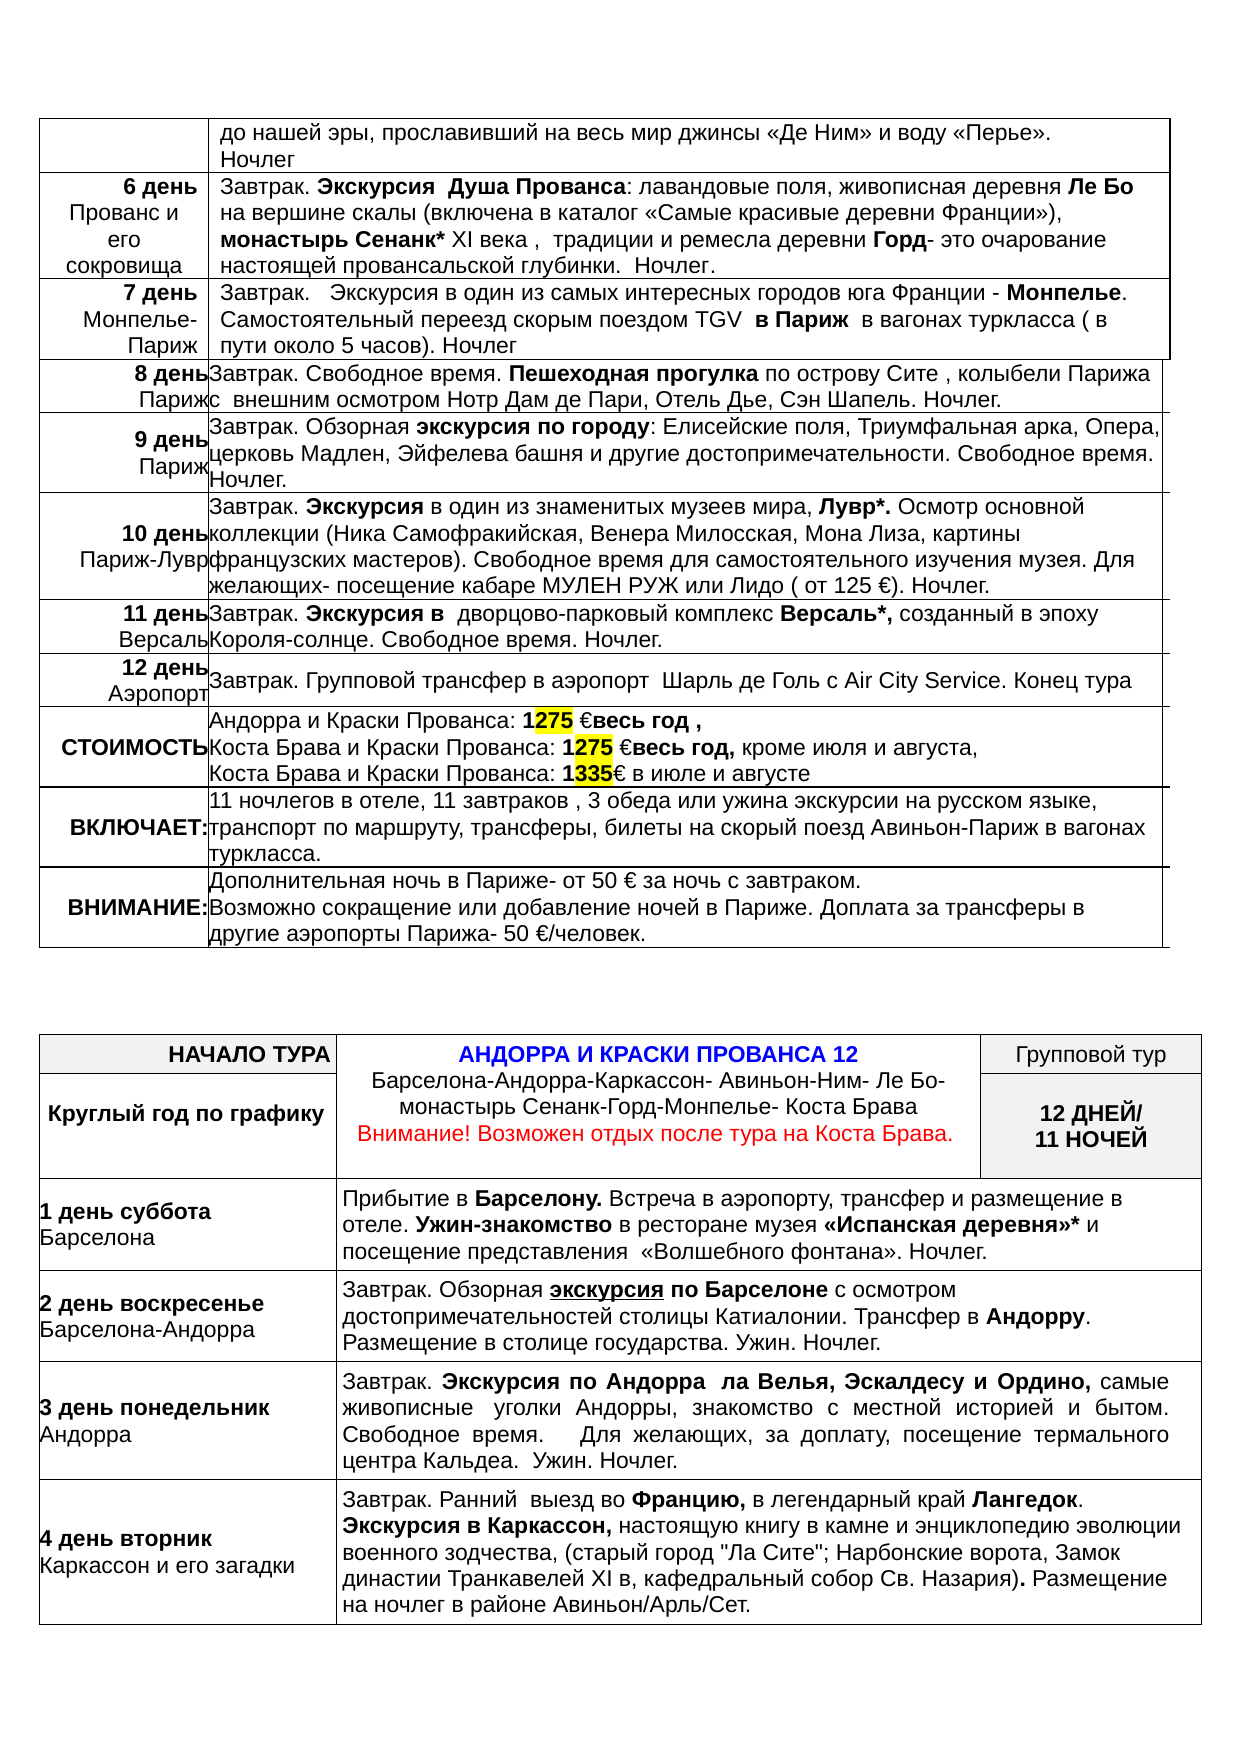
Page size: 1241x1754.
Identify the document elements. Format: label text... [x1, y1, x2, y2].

table_cell Завтрак. Экскурсия в дворцово-парковый комплекс Версаль*, созданный в эпоху Короля-солнце. Свободное время. Ночлег. [209, 600, 1162, 652]
table_cell [1163, 600, 1170, 652]
table_cell 6 день Прованс и его сокровища [40, 173, 208, 278]
table_cell [1163, 413, 1170, 492]
table_cell 11 ночлегов в отеле, 11 завтраков , 3 обеда или ужина экскурсии на русском языке, транспорт по маршруту, трансферы, билеты на скорый поезд Авиньон-Париж в вагонах туркласса. [209, 788, 1162, 866]
table_cell [40, 119, 208, 172]
table_cell [1163, 707, 1170, 786]
table_cell Завтрак. Свободное время. Пешеходная прогулка по острову Сите , колыбели Парижа c внешним осмотром Нотр Дам де Пари, Отель Дье, Сэн Шапель. Ночлег. [209, 360, 1162, 412]
table_cell ВНИМАНИЕ: [40, 868, 208, 947]
table_cell 9 день Париж [40, 413, 208, 492]
table_cell 11 день Версаль [40, 600, 208, 652]
table_cell 4 день вторник Каркассон и его загадки [40, 1480, 336, 1623]
table_cell 12 ДНЕЙ/ 11 НОЧЕЙ [981, 1074, 1201, 1178]
table_cell Завтрак. Групповой трансфер в аэропорт Шарль де Голь с Air Citу Serviсe. Конец тура [209, 654, 1162, 706]
table_cell Завтрак. Экскурсия в один из самых интересных городов юга Франции - Монпелье. Самостоятельный переезд скорым поездом TGV в Париж в вагонах туркласса ( в пути около 5 часов). Ночлег [209, 279, 1169, 358]
table_cell ВКЛЮЧАЕТ: [40, 788, 208, 866]
table_cell [1163, 654, 1170, 706]
table_cell CТОИМОСТЬ [40, 707, 208, 786]
table_cell 2 день воскресенье Барселона-Андорра [40, 1271, 336, 1361]
table_cell до нашей эры, прославивший на весь мир джинсы «Де Ним» и воду «Перье». Ночлег [209, 119, 1169, 172]
table_cell 10 день Париж-Лувр [40, 493, 208, 599]
table_cell Завтрак. Обзорная экскурсия по Барселоне с осмотром достопримечательностей столицы Катиалонии. Трансфер в Андорру. Размещение в столице государства. Ужин. Ночлег. [337, 1271, 1201, 1361]
table_cell Андорра и Краски Прованса: 1275 €весь год , Коста Брава и Краски Прованса: 1275 €весь год, кроме июля и августа, Коста Брава и Краски Прованса: 1335€ в июле и августе [209, 707, 1162, 786]
table_header НАЧАЛО ТУРА [40, 1035, 336, 1073]
table_cell [1163, 868, 1170, 947]
table_cell 3 день понедельник Андорра [40, 1362, 336, 1479]
table_cell Завтрак. Экскурсия Душа Прованса: лавандовые поля, живописная деревня Ле Бо на вершине скалы (включена в каталог «Самые красивые деревни Франции»), монастырь Сенанк* XI века , традиции и ремесла деревни Горд- это очарование настоящей провансальской глубинки. Ночлег. [209, 173, 1169, 278]
table_cell Круглый год по графику [40, 1074, 336, 1178]
table_cell 12 день Аэропорт [40, 654, 208, 706]
table_cell Завтрак. Экскурсия в один из знаменитых музеев мира, Лувр*. Осмотр основной коллекции (Ника Самофракийская, Венера Милосская, Мона Лиза, картины французских мастеров). Свободное время для самостоятельного изучения музея. Для желающих- посещение кабаре МУЛЕН РУЖ или Лидо ( от 125 €). Ночлег. [209, 493, 1162, 599]
table_cell 1 день cуббота Барселона [40, 1179, 336, 1270]
table_cell 8 день Париж [40, 360, 208, 412]
table_header АНДОРРА И КРАСКИ ПРОВАНСА 12 Барселона-Андорра-Каркассон- Авиньон-Ним- Ле Бо-монастырь Сенанк-Горд-Монпелье- Коста Брава Внимание! Возможен отдых после тура на Коста Брава. [337, 1035, 980, 1178]
table_cell Прибытие в Барселону. Встреча в аэропорту, трансфер и размещение в отеле. Ужин-знакомство в ресторане музея «Испанская деревня»* и посещение представления «Волшебного фонтана». Ночлег. [337, 1179, 1201, 1270]
table_cell [1163, 788, 1170, 866]
table_cell Дополнительная ночь в Париже- от 50 € за ночь с завтраком. Возможно сокращение или добавление ночей в Париже. Доплата за трансферы в другие аэропорты Парижа- 50 €/человек. [209, 868, 1162, 947]
table_cell Завтрак. Экскурсия по Андорра ла Велья, Эскалдесу и Ордино, самые живописные уголки Андорры, знакомство с местной историей и бытом. Свободное время. Для желающих, за доплату, посещение термального центра Кальдеа. Ужин. Ночлег. [337, 1362, 1201, 1479]
table_cell [1163, 360, 1170, 412]
table_cell Завтрак. Ранний выезд во Францию, в легендарный край Лангедок. Экскурсия в Каркассон, настоящую книгу в камне и энциклопедию эволюции военного зодчества, (старый город "Ла Сите"; Нарбонские ворота, Замок династии Транкавелей XI в, кафедральный собор Св. Назария). Размещение на ночлег в районе Авиньон/Aрль/Сет. [337, 1480, 1201, 1623]
table_cell Завтрак. Обзорная экскурсия по городу: Елисейские поля, Триумфальная арка, Опера, церковь Мадлен, Эйфелева башня и другие достопримечательности. Свободное время. Ночлег. [209, 413, 1162, 492]
table_cell 7 день Монпелье-Париж [40, 279, 208, 358]
table_cell [1163, 493, 1170, 599]
table_header Групповой тур [981, 1035, 1201, 1073]
